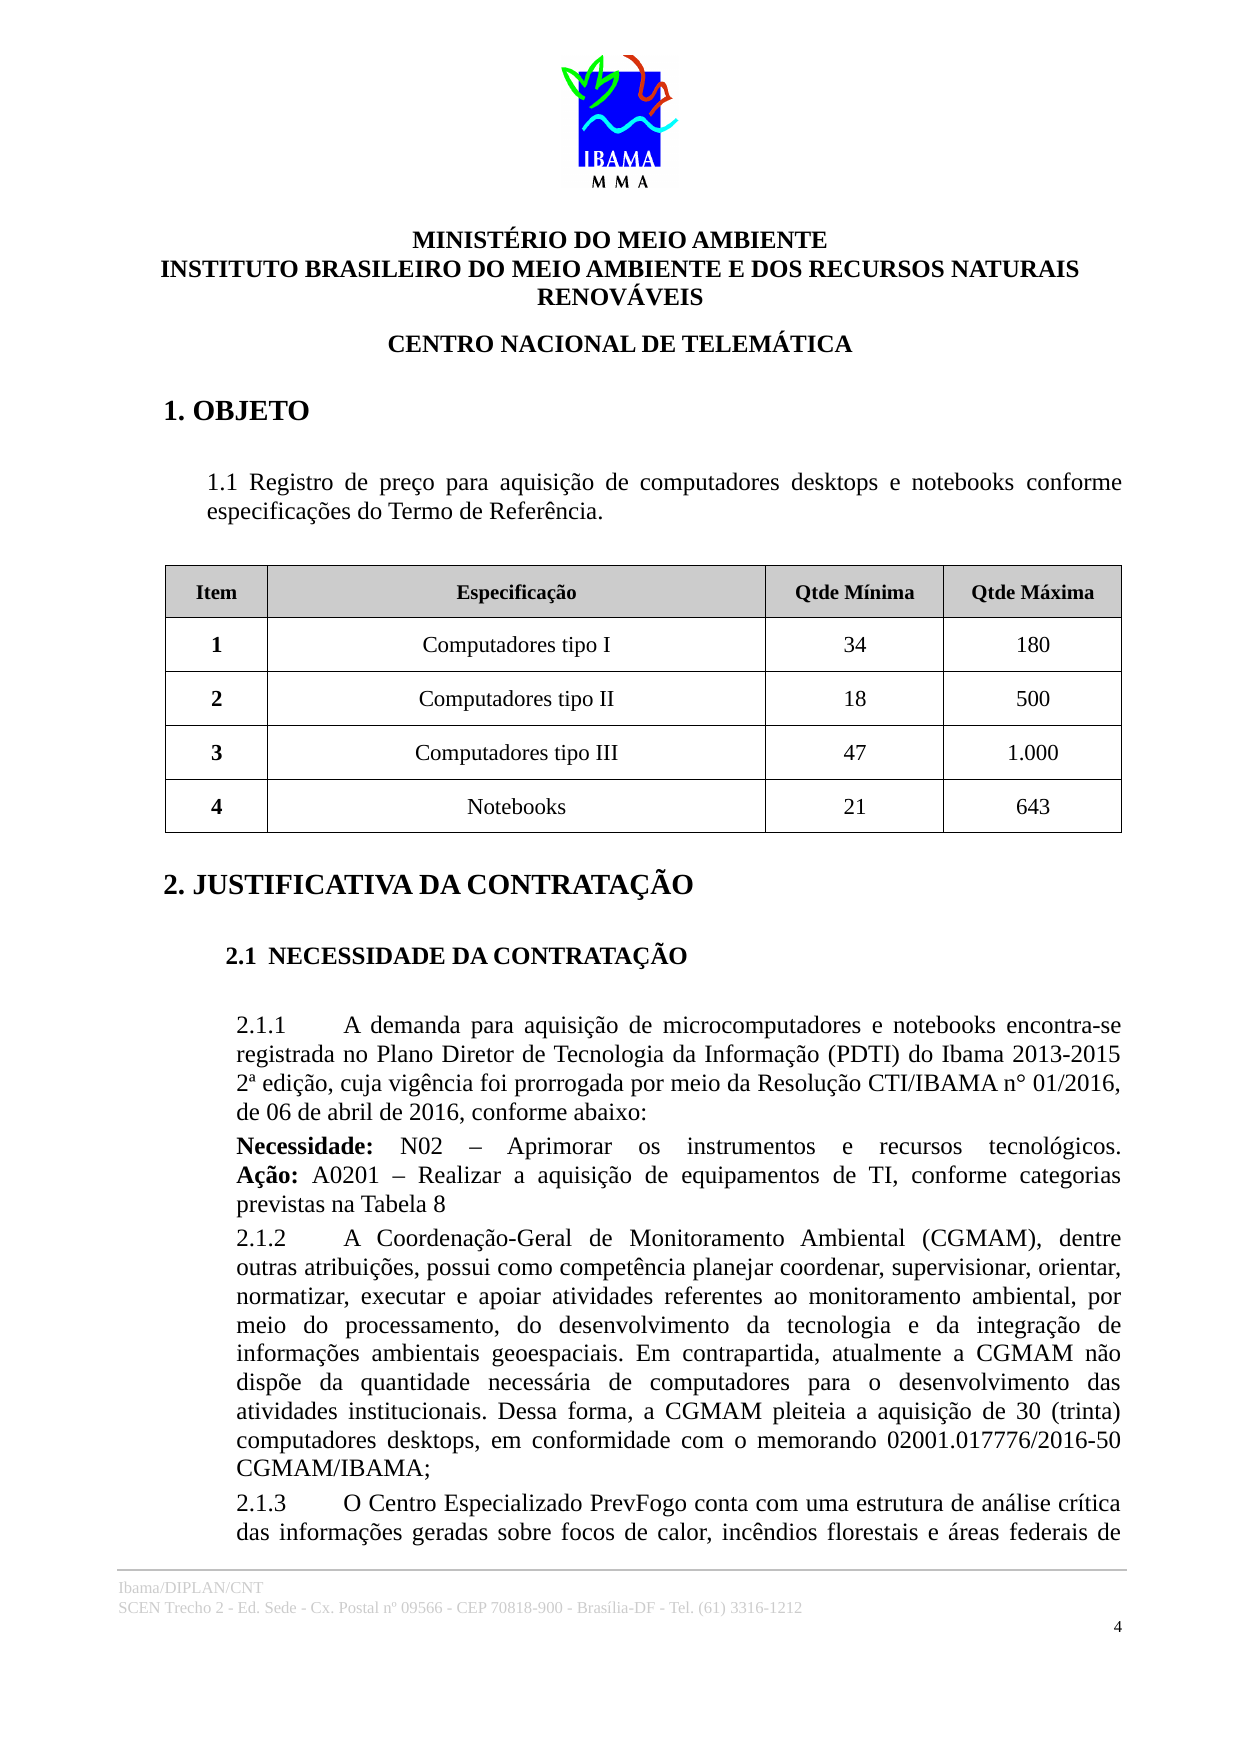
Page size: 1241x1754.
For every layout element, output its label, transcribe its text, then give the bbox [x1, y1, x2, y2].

picture [561, 55, 679, 188]
table_header Qtde Máxima [944, 566, 1121, 617]
subtitle 1. OBJETO [7, 393, 1122, 427]
subtitle 2.1 NECESSIDADE DA CONTRATAÇÃO [207, 941, 1122, 970]
table_cell 180 [944, 618, 1121, 671]
table_cell 18 [766, 672, 943, 724]
table_cell Computadores tipo I [268, 618, 765, 671]
table_cell 1.000 [944, 726, 1121, 778]
table_cell 500 [944, 672, 1121, 724]
table_header Item [166, 566, 267, 617]
text 2.1.3 O Centro Especializado PrevFogo conta com uma estrutura de análise crítica das informações geradas sobre focos de calor, incêndios florestais e áreas federais de [236, 1488, 1122, 1546]
table_cell 4 [166, 780, 267, 832]
table_cell 2 [166, 672, 267, 724]
table_cell Notebooks [268, 780, 765, 832]
table_cell 34 [766, 618, 943, 671]
table_cell Computadores tipo II [268, 672, 765, 724]
table_cell 21 [766, 780, 943, 832]
text Necessidade: N02 – Aprimorar os instrumentos e recursos tecnológicos. Ação: A0201 – Realizar a aquisição de equipamentos de TI, conforme categorias previstas na Tabela 8 [236, 1131, 1122, 1217]
table_cell 1 [166, 618, 267, 671]
table_cell Computadores tipo III [268, 726, 765, 778]
table_cell 47 [766, 726, 943, 778]
text 2.1.1 A demanda para aquisição de microcomputadores e notebooks encontra-se registrada no Plano Diretor de Tecnologia da Informação (PDTI) do Ibama 2013-2015 2ª edição, cuja vigência foi prorrogada por meio da Resolução CTI/IBAMA n° 01/2016, de 06 de abril de 2016, conforme abaixo: [236, 1010, 1122, 1125]
text 2.1.2 A Coordenação-Geral de Monitoramento Ambiental (CGMAM), dentre outras atribuições, possui como competência planejar coordenar, supervisionar, orientar, normatizar, executar e apoiar atividades referentes ao monitoramento ambiental, por meio do processamento, do desenvolvimento da tecnologia e da integração de informações ambientais geoespaciais. Em contrapartida, atualmente a CGMAM não dispõe da quantidade necessária de computadores para o desenvolvimento das atividades institucionais. Dessa forma, a CGMAM pleiteia a aquisição de 30 (trinta) computadores desktops, em conformidade com o memorando 02001.017776/2016-50 CGMAM/IBAMA; [236, 1223, 1122, 1482]
text 1.1 Registro de preço para aquisição de computadores desktops e notebooks conforme especificações do Termo de Referência. [207, 467, 1122, 525]
table_header Qtde Mínima [766, 566, 943, 617]
table_header Especificação [268, 566, 765, 617]
subtitle 2. JUSTIFICATIVA DA CONTRATAÇÃO [133, 867, 1122, 900]
table_cell 643 [944, 780, 1121, 832]
table_cell 3 [166, 726, 267, 778]
